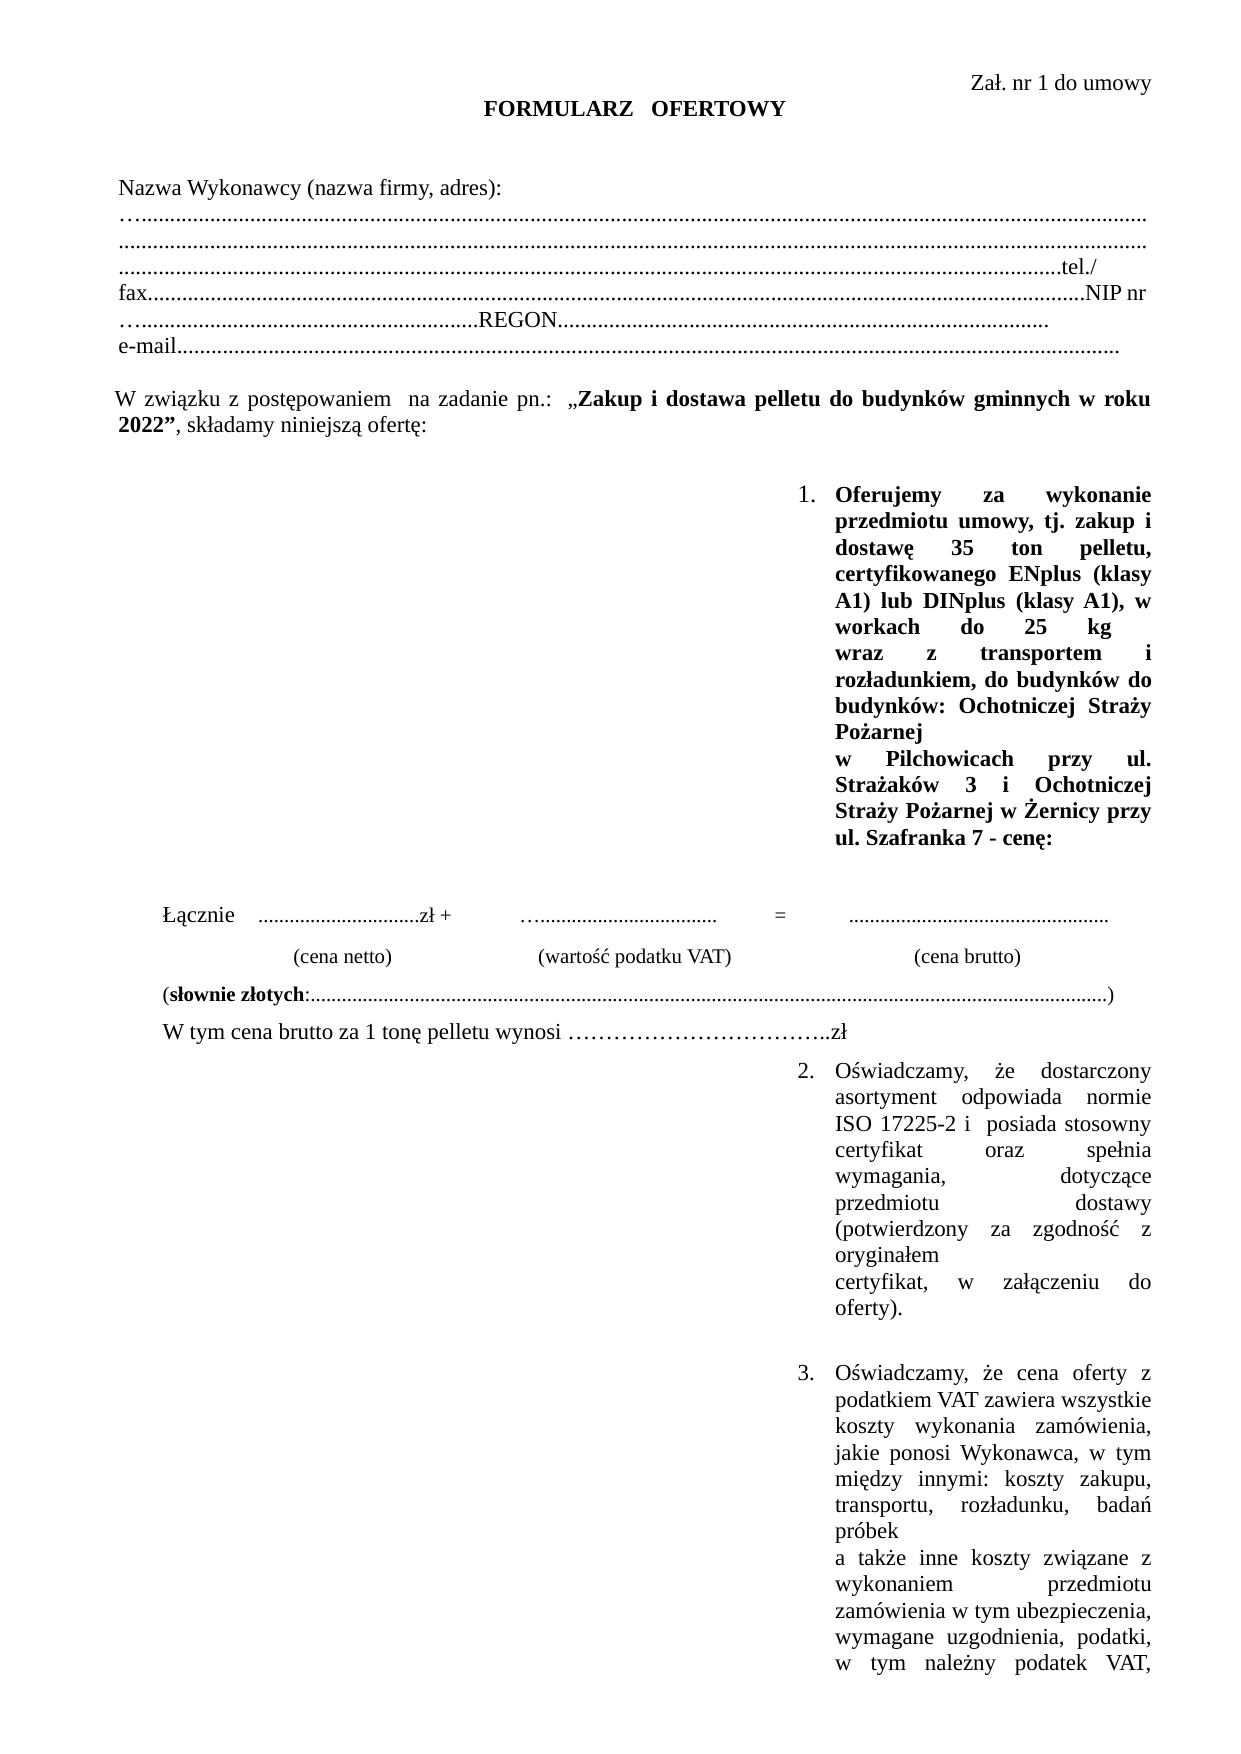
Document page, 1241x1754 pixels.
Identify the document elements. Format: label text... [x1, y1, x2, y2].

text FORMULARZ OFERTOWY [118, 95, 1152, 121]
text e-mail..................................................................................................................................................................... [118, 332, 1152, 358]
text Nazwa Wykonawcy (nazwa firmy, adres): [118, 174, 1152, 200]
list Oświadczamy, że dostarczony asortyment odpowiada normie ISO 17225-2 i posiada stosowny certyfikat oraz spełnia wymagania, dotyczące przedmiotu dostawy (potwierdzony za zgodność z oryginałem certyfikat, w załączeniu do oferty). [797, 1057, 1152, 1321]
text W związku z postępowaniem na zadanie pn.: „Zakup i dostawa pelletu do budynków gminnych w roku 2022”, składamy niniejszą ofertę: [114, 385, 1152, 438]
text Łącznie ...............................zł + ….................................. = .................................................. [162, 902, 1152, 928]
text ….........................................................................................................................................................................................................................................................................................................................................................................................................................................................................................................................................tel./fax....................................................................................................................................................................NIP nr …...........................................................REGON...................................................................................... [118, 200, 1152, 332]
text W tym cena brutto za 1 tonę pelletu wynosi ……………………………..zł [162, 1018, 1152, 1044]
text (cena netto) (wartość podatku VAT) (cena brutto) [118, 940, 1152, 969]
list Oferujemy za wykonanie przedmiotu umowy, tj. zakup i dostawę 35 ton pelletu, certyfikowanego ENplus (klasy A1) lub DINplus (klasy A1), w workach do 25 kg wraz z transportem i rozładunkiem, do budynków do budynków: Ochotniczej Straży Pożarnej w Pilchowicach przy ul. Strażaków 3 i Ochotniczej Straży Pożarnej w Żernicy przy ul. Szafranka 7 - cenę: [797, 479, 1152, 850]
text Zał. nr 1 do umowy [118, 69, 1152, 95]
list Oświadczamy, że cena oferty z podatkiem VAT zawiera wszystkie koszty wykonania zamówienia, jakie ponosi Wykonawca, w tym między innymi: koszty zakupu, transportu, rozładunku, badań próbek a także inne koszty związane z wykonaniem przedmiotu zamówienia w tym ubezpieczenia, wymagane uzgodnienia, podatki, w tym należny podatek VAT, [797, 1359, 1152, 1676]
text (słownie złotych:.........................................................................................................................................................) [162, 982, 1152, 1006]
